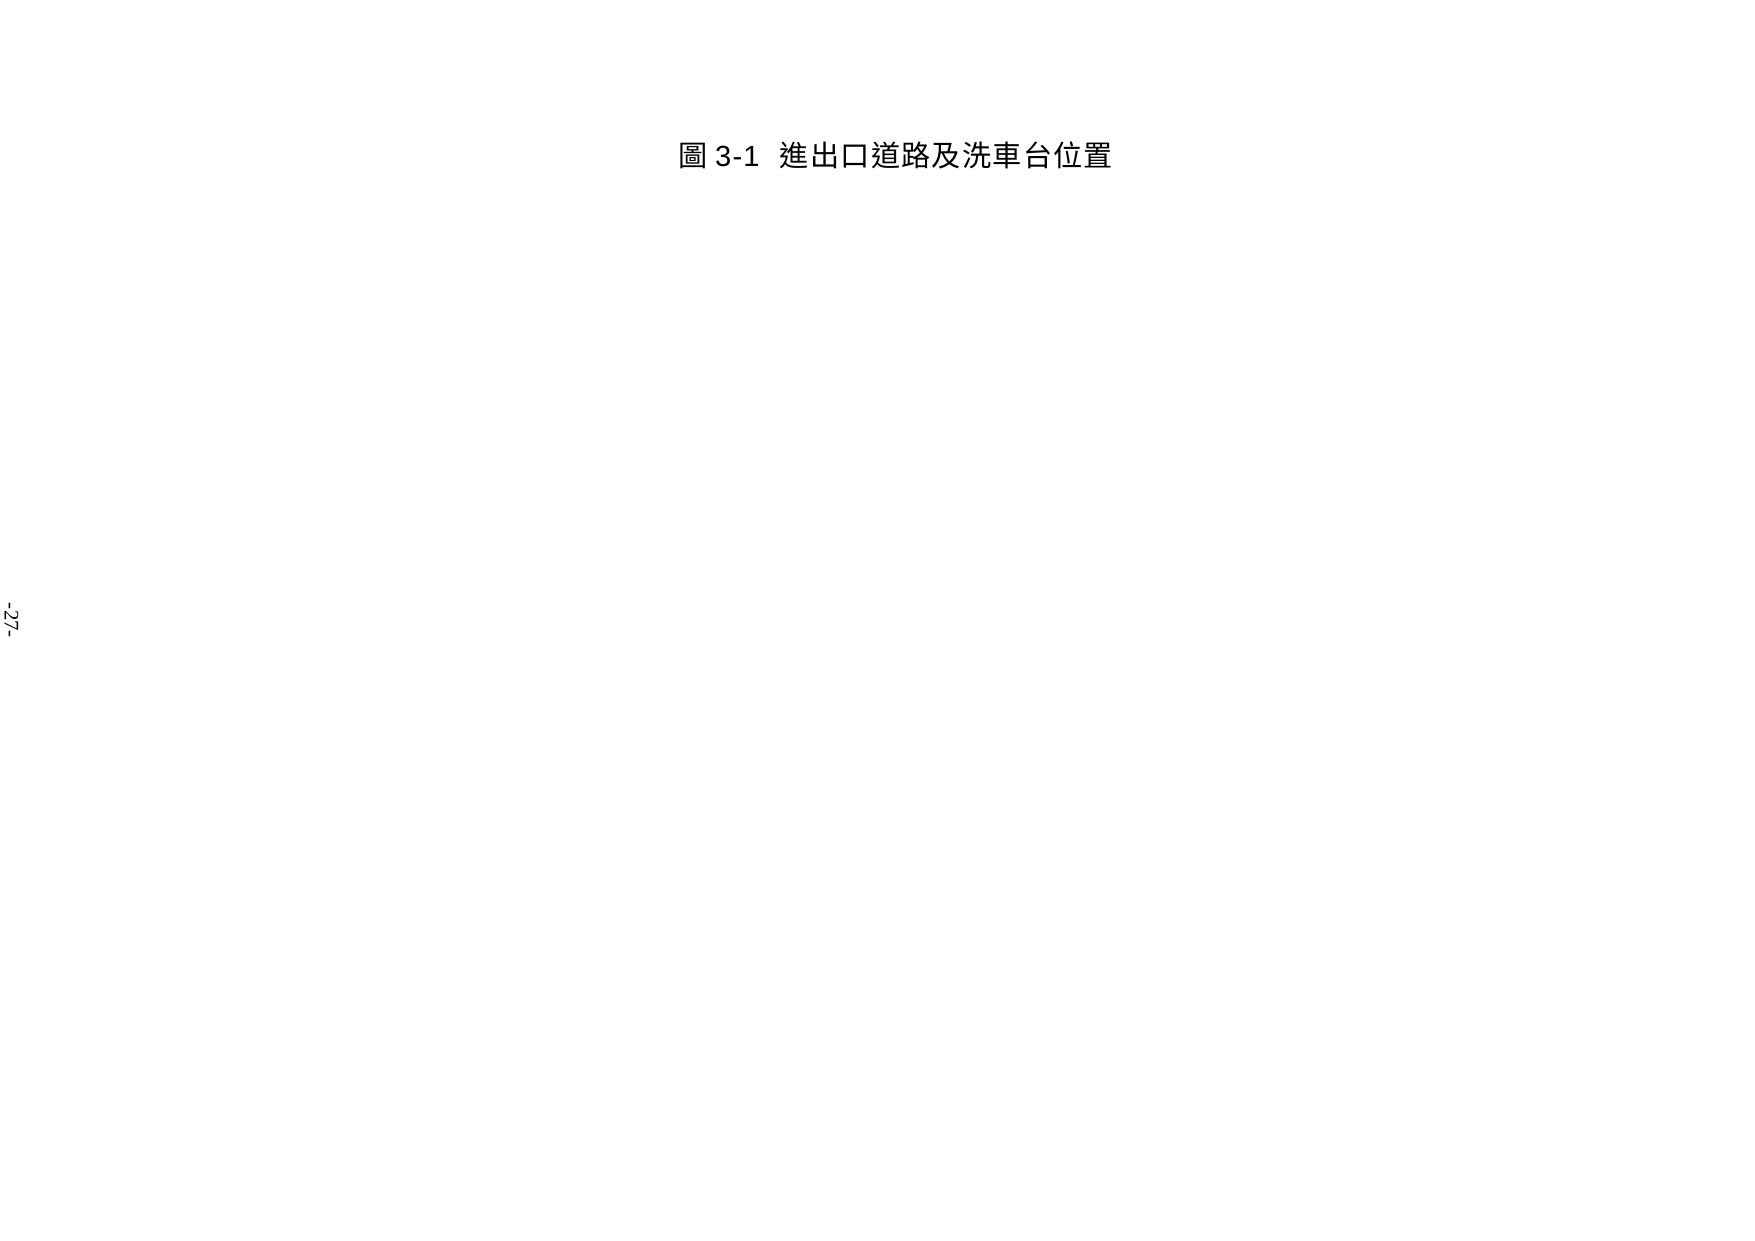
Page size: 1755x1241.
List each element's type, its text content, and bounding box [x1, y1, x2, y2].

text 圖3-1 進出口道路及洗車台位置 [187, 133, 1604, 175]
